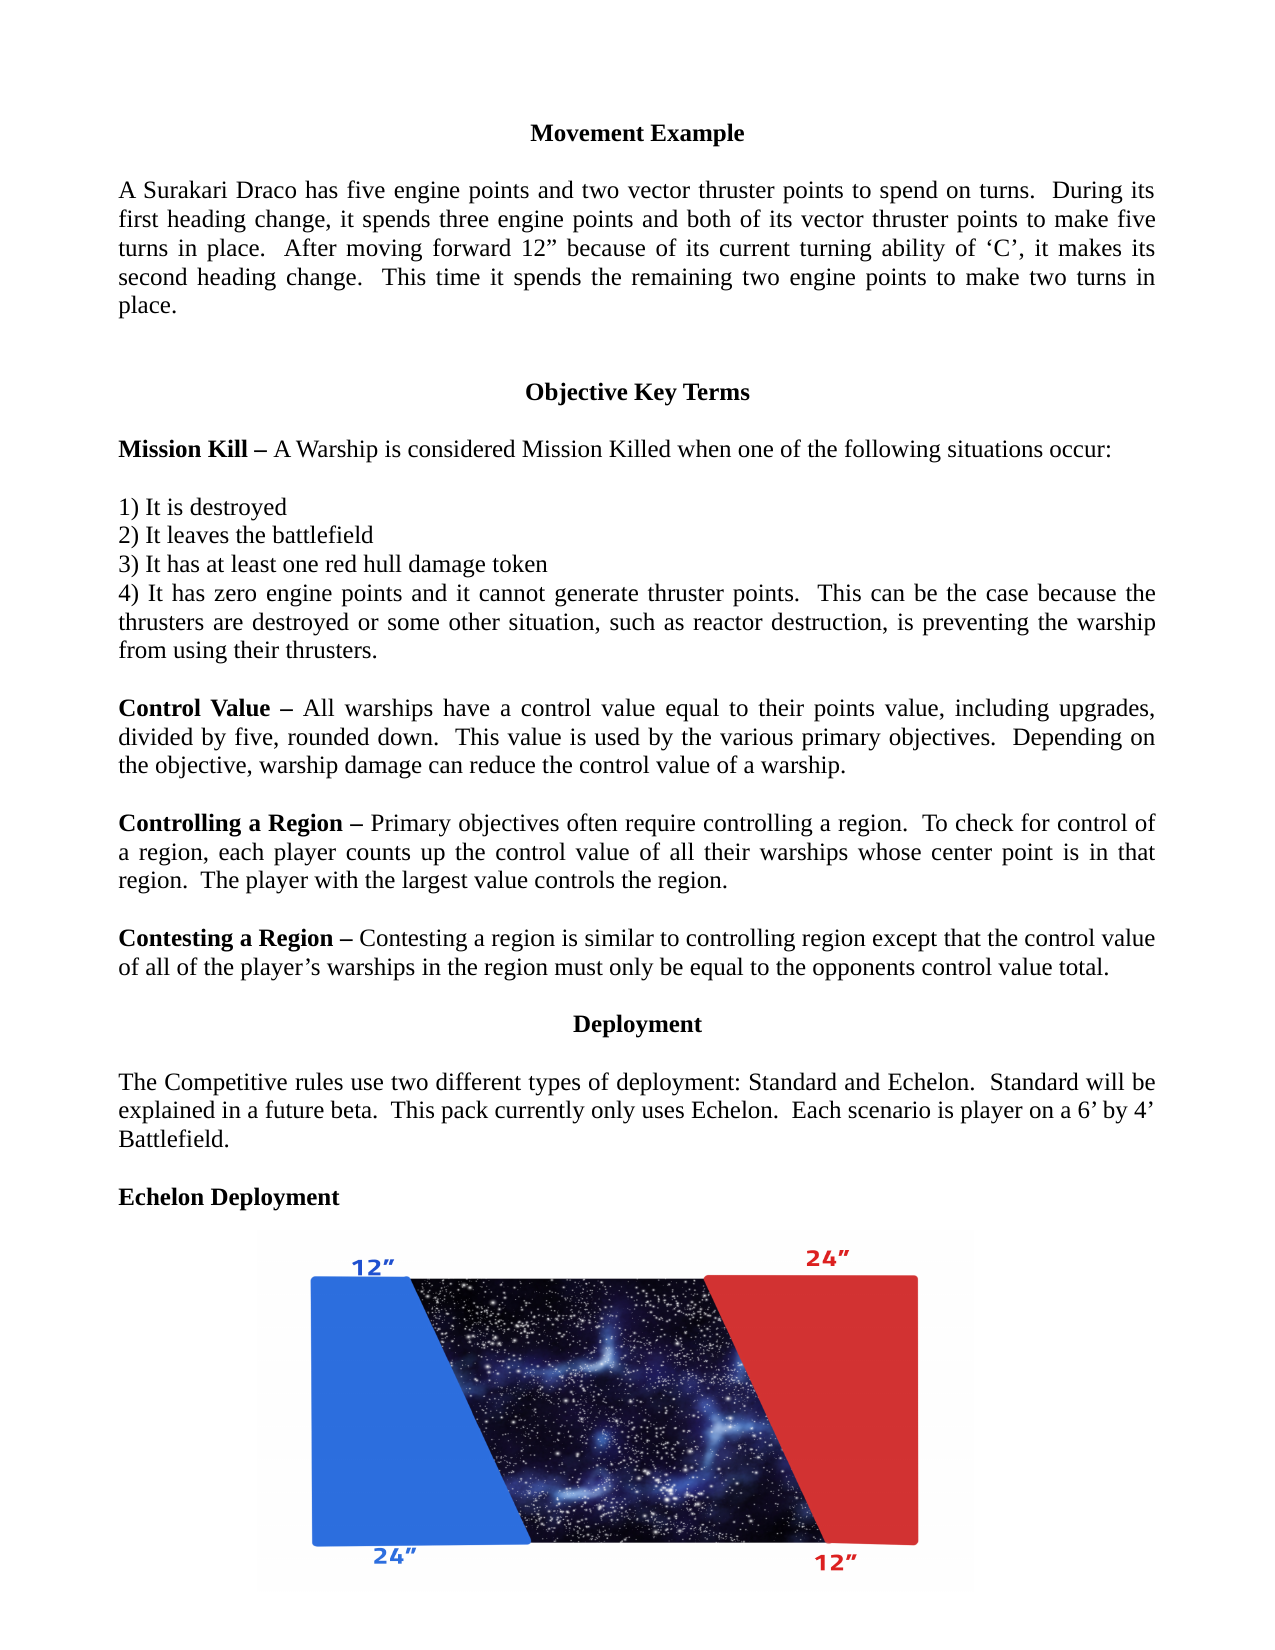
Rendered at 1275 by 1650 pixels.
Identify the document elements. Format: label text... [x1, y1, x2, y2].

picture [256, 1230, 974, 1592]
text 4) It has zero engine points and it cannot generate thruster points. This can be the case because the thrusters are destroyed or some other situation, such as reactor destruction, is preventing the warship from using their thrusters. [118, 578, 1157, 664]
text The Competitive rules use two different types of deployment: Standard and Echelon. Standard will be explained in a future beta. This pack currently only uses Echelon. Each scenario is player on a 6’ by 4’ Battlefield. [118, 1067, 1157, 1153]
text Contesting a Region – Contesting a region is similar to controlling region except that the control value of all of the player’s warships in the region must only be equal to the opponents control value total. [118, 923, 1157, 981]
text Control Value – All warships have a control value equal to their points value, including upgrades, divided by five, rounded down. This value is used by the various primary objectives. Depending on the objective, warship damage can reduce the control value of a warship. [118, 693, 1157, 779]
text 3) It has at least one red hull damage token [118, 549, 1157, 578]
text Mission Kill – A Warship is considered Mission Killed when one of the following situations occur: [118, 434, 1157, 463]
text Objective Key Terms [118, 377, 1157, 406]
text A Surakari Draco has five engine points and two vector thruster points to spend on turns. During its first heading change, it spends three engine points and both of its vector thruster points to make five turns in place. After moving forward 12” because of its current turning ability of ‘C’, it makes its second heading change. This time it spends the remaining two engine points to make two turns in place. [118, 176, 1157, 319]
text Echelon Deployment [118, 1182, 1157, 1211]
text 2) It leaves the battlefield [118, 521, 1157, 549]
text Deployment [118, 1009, 1157, 1038]
text 1) It is destroyed [118, 492, 1157, 521]
text Controlling a Region – Primary objectives often require controlling a region. To check for control of a region, each player counts up the control value of all their warships whose center point is in that region. The player with the largest value controls the region. [118, 808, 1157, 894]
text Movement Example [118, 118, 1157, 147]
